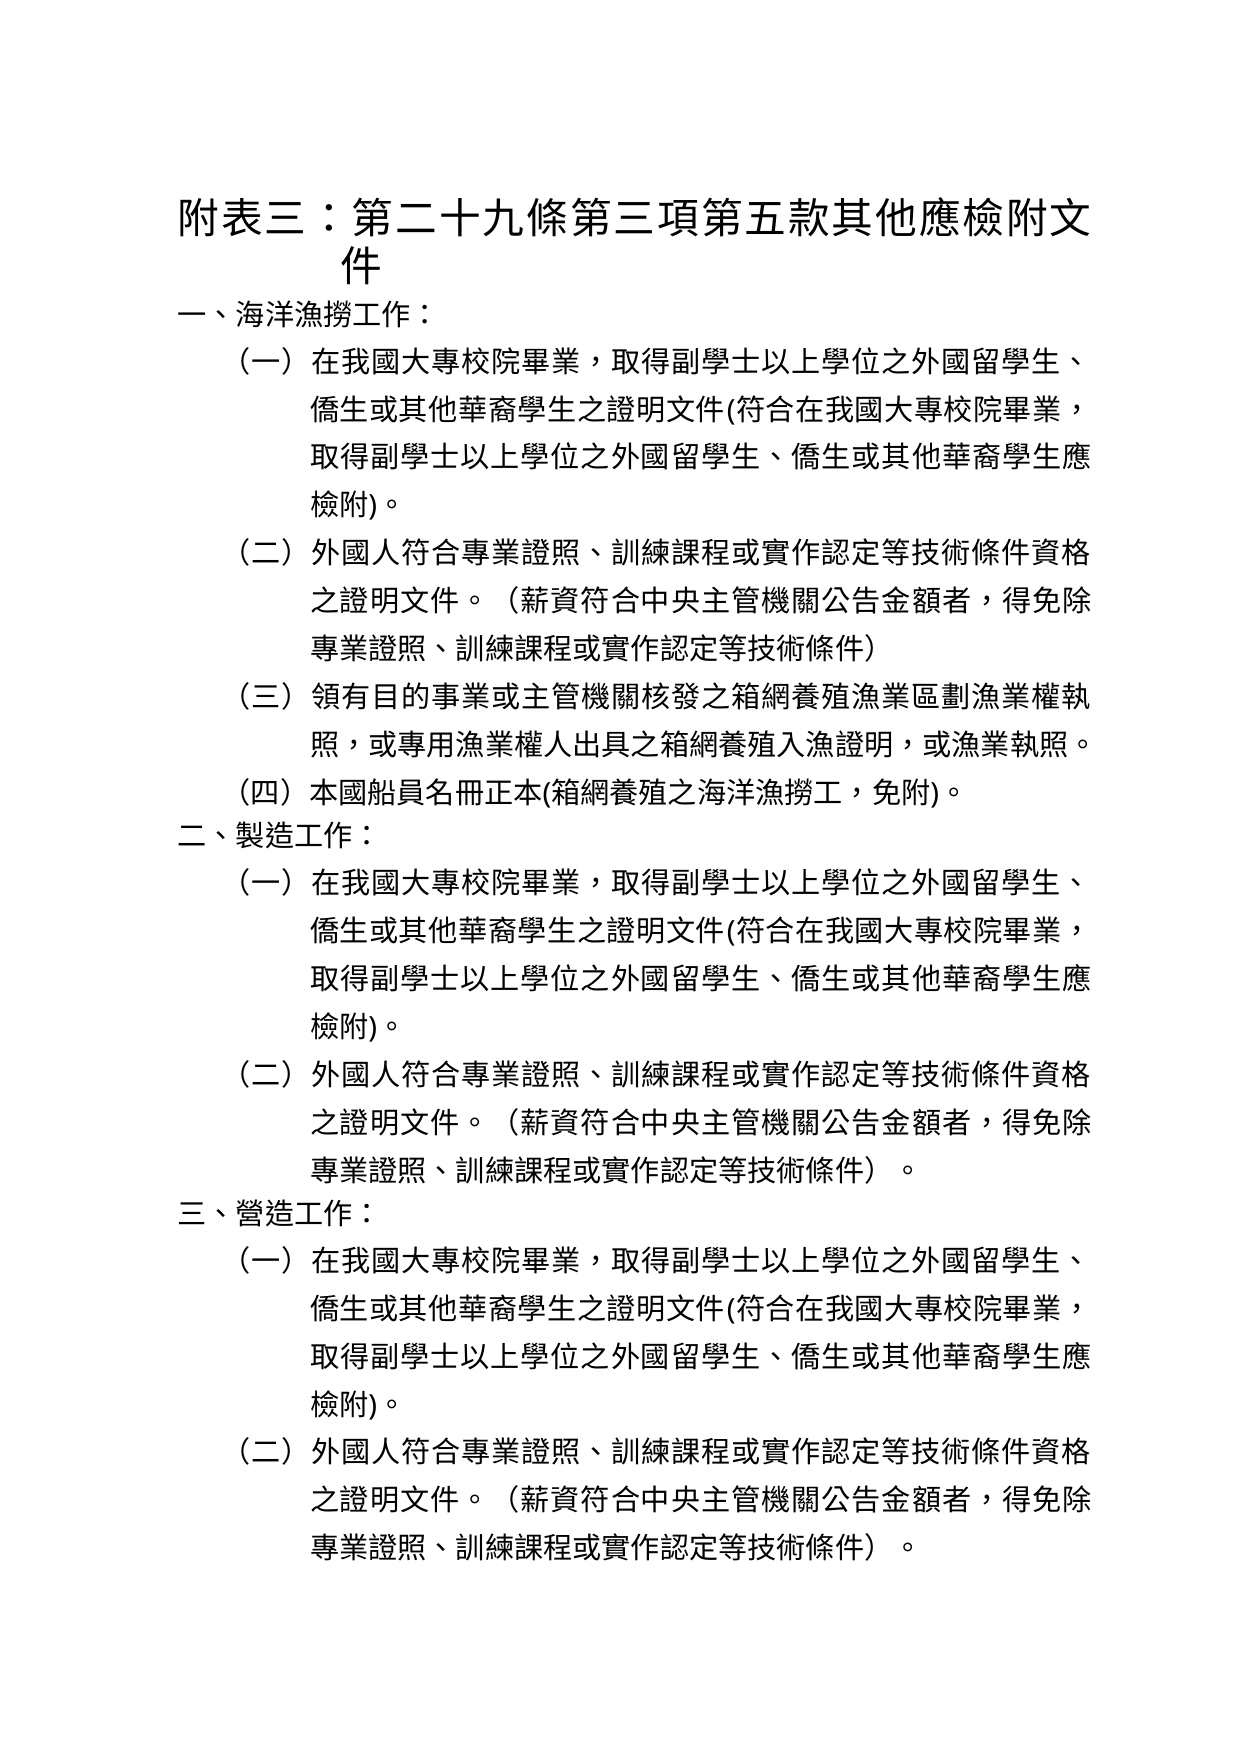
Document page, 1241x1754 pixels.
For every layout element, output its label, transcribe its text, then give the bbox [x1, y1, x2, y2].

text （一）在我國大專校院畢業，取得副學士以上學位之外國留學生、僑生或其他華裔學生之證明文件(符合在我國大專校院畢業，取得副學士以上學位之外國留學生、僑生或其他華裔學生應檢附)。 [221, 334, 1092, 525]
text （四）本國船員名冊正本(箱網養殖之海洋漁撈工，免附)。 [221, 765, 1092, 813]
text 一、海洋漁撈工作： [177, 291, 1092, 334]
text （二）外國人符合專業證照、訓練課程或實作認定等技術條件資格之證明文件。（薪資符合中央主管機關公告金額者，得免除專業證照、訓練課程或實作認定等技術條件）。 [221, 1424, 1092, 1568]
text 附表三：第二十九條第三項第五款其他應檢附文件 [177, 196, 1092, 291]
text 二、製造工作： [177, 813, 1092, 855]
text （一）在我國大專校院畢業，取得副學士以上學位之外國留學生、僑生或其他華裔學生之證明文件(符合在我國大專校院畢業，取得副學士以上學位之外國留學生、僑生或其他華裔學生應檢附)。 [221, 1233, 1092, 1424]
text 三、營造工作： [177, 1191, 1092, 1233]
text （二）外國人符合專業證照、訓練課程或實作認定等技術條件資格之證明文件。（薪資符合中央主管機關公告金額者，得免除專業證照、訓練課程或實作認定等技術條件） [221, 525, 1092, 669]
text （一）在我國大專校院畢業，取得副學士以上學位之外國留學生、僑生或其他華裔學生之證明文件(符合在我國大專校院畢業，取得副學士以上學位之外國留學生、僑生或其他華裔學生應檢附)。 [221, 855, 1092, 1047]
text （三）領有目的事業或主管機關核發之箱網養殖漁業區劃漁業權執照，或專用漁業權人出具之箱網養殖入漁證明，或漁業執照。 [221, 669, 1092, 765]
text （二）外國人符合專業證照、訓練課程或實作認定等技術條件資格之證明文件。（薪資符合中央主管機關公告金額者，得免除專業證照、訓練課程或實作認定等技術條件）。 [221, 1047, 1092, 1191]
